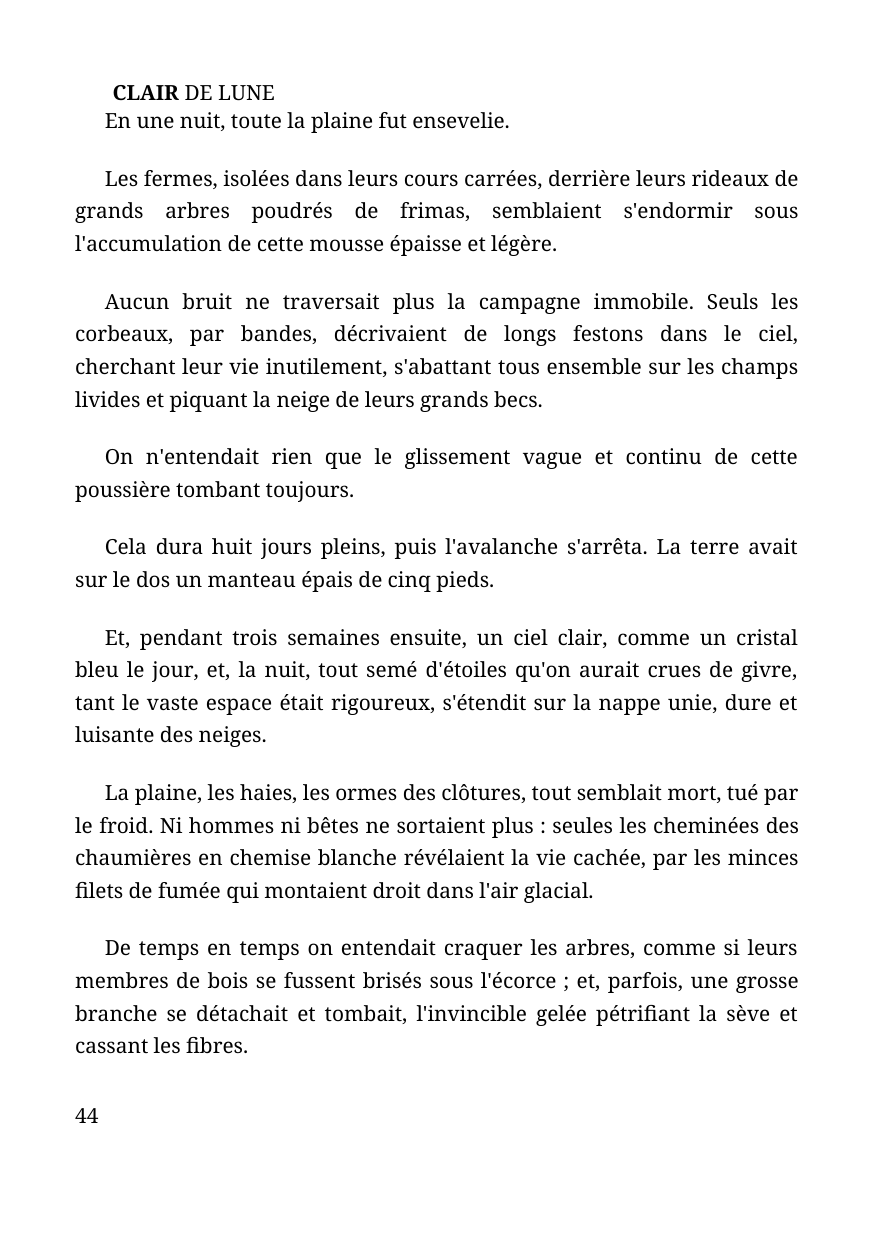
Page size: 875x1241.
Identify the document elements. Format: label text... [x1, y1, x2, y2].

text Cela dura huit jours pleins, puis l'avalanche s'arrêta. La terre avait sur le dos un manteau épais de cinq pieds. [75, 532, 799, 593]
text La plaine, les haies, les ormes des clôtures, tout semblait mort, tué par le froid. Ni hommes ni bêtes ne sortaient plus : seules les cheminées des chaumières en chemise blanche révélaient la vie cachée, par les minces filets de fumée qui montaient droit dans l'air glacial. [75, 778, 799, 904]
text En une nuit, toute la plaine fut ensevelie. [75, 106, 799, 135]
text Et, pendant trois semaines ensuite, un ciel clair, comme un cristal bleu le jour, et, la nuit, tout semé d'étoiles qu'on aurait crues de givre, tant le vaste espace était rigoureux, s'étendit sur la nappe unie, dure et luisante des neiges. [75, 623, 799, 749]
text Aucun bruit ne traversait plus la campagne immobile. Seuls les corbeaux, par bandes, décrivaient de longs festons dans le ciel, cherchant leur vie inutilement, s'abattant tous ensemble sur les champs livides et piquant la neige de leurs grands becs. [75, 287, 799, 413]
text De temps en temps on entendait craquer les arbres, comme si leurs membres de bois se fussent brisés sous l'écorce ; et, parfois, une grosse branche se détachait et tombait, l'invincible gelée pétrifiant la sève et cassant les fibres. [75, 933, 799, 1060]
text On n'entendait rien que le glissement vague et continu de cette poussière tombant toujours. [75, 442, 799, 503]
text Les fermes, isolées dans leurs cours carrées, derrière leurs rideaux de grands arbres poudrés de frimas, semblaient s'endormir sous l'accumulation de cette mousse épaisse et légère. [75, 164, 799, 258]
